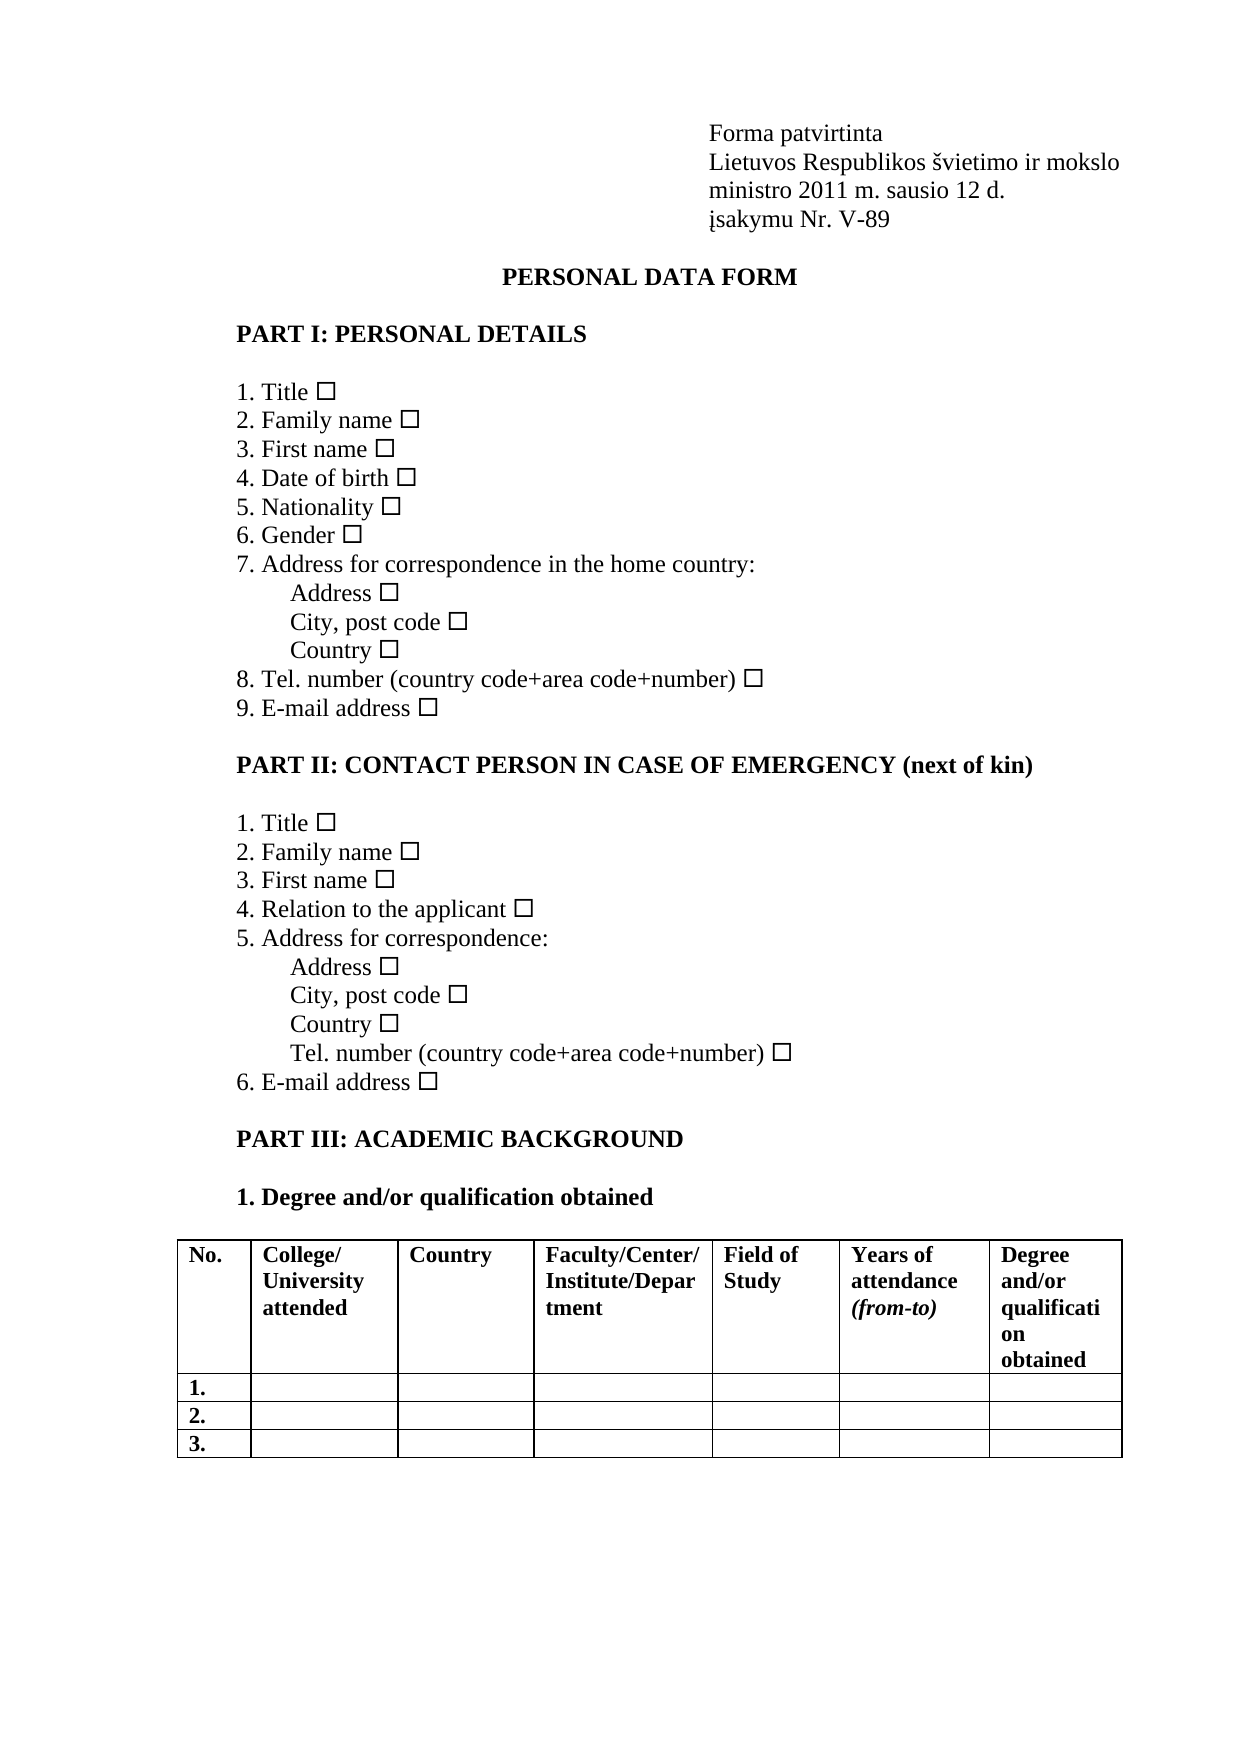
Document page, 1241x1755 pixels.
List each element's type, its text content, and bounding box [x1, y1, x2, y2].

table_cell [713, 1402, 839, 1428]
table_cell [252, 1430, 397, 1456]
text City, post code [] [177, 981, 1122, 1009]
table_cell [535, 1374, 712, 1401]
table_cell [252, 1402, 397, 1428]
text 1. Title [] [177, 808, 1122, 837]
table_cell [399, 1374, 533, 1401]
text 8. Tel. number (country code+area code+number) [] [177, 664, 1122, 693]
table_header Country [399, 1241, 533, 1373]
text PERSONAL DATA FORM [177, 262, 1122, 291]
table_cell 1. [178, 1374, 250, 1401]
text 3. First name [] [177, 434, 1122, 463]
text PART II: CONTACT PERSON IN CASE OF EMERGENCY (next of kin) [177, 751, 1122, 779]
table_cell [713, 1430, 839, 1456]
table_header Degree and/or qualification obtained [990, 1241, 1121, 1373]
table_cell 2. [178, 1402, 250, 1428]
text 5. Nationality [] [177, 492, 1122, 521]
text City, post code [] [177, 607, 1122, 636]
text 6. E-mail address [] [177, 1067, 1122, 1096]
text ministro 2011 m. sausio 12 d. [177, 176, 1122, 204]
text 1. Title [] [177, 377, 1122, 406]
table_header College/University attended [252, 1241, 397, 1373]
table_header No. [178, 1241, 250, 1373]
text 3. First name [] [177, 866, 1122, 894]
table_header Field of Study [713, 1241, 839, 1373]
text 2. Family name [] [177, 837, 1122, 866]
table_cell [399, 1402, 533, 1428]
table_cell [252, 1374, 397, 1401]
text Lietuvos Respublikos švietimo ir mokslo [177, 147, 1122, 176]
table_cell [840, 1402, 989, 1428]
table_header Faculty/Center/ Institute/Department [535, 1241, 712, 1373]
text PART III: ACADEMIC BACKGROUND [177, 1124, 1122, 1153]
text 4. Relation to the applicant [] [177, 894, 1122, 923]
table_header Years of attendance (from-to) [840, 1241, 989, 1373]
table_cell [840, 1374, 989, 1401]
text 7. Address for correspondence in the home country: [177, 549, 1122, 578]
text 2. Family name [] [177, 406, 1122, 434]
text 5. Address for correspondence: [177, 923, 1122, 952]
text Address [] [177, 578, 1122, 607]
text 1. Degree and/or qualification obtained [177, 1182, 1122, 1211]
table_cell [535, 1430, 712, 1456]
table_cell [840, 1430, 989, 1456]
text Country [] [177, 636, 1122, 664]
table_cell [713, 1374, 839, 1401]
text 9. E-mail address [] [177, 693, 1122, 722]
text PART I: PERSONAL DETAILS [177, 319, 1122, 348]
table_cell [990, 1374, 1121, 1401]
text Forma patvirtinta [177, 118, 1122, 147]
text Tel. number (country code+area code+number) [] [177, 1038, 1122, 1067]
text Country [] [177, 1009, 1122, 1038]
table_cell 3. [178, 1430, 250, 1456]
table_cell [990, 1430, 1121, 1456]
table_cell [399, 1430, 533, 1456]
text įsakymu Nr. V-89 [177, 204, 1122, 233]
table_cell [535, 1402, 712, 1428]
text Address [] [177, 952, 1122, 981]
table_cell [990, 1402, 1121, 1428]
text 6. Gender [] [177, 521, 1122, 549]
text 4. Date of birth [] [177, 463, 1122, 492]
